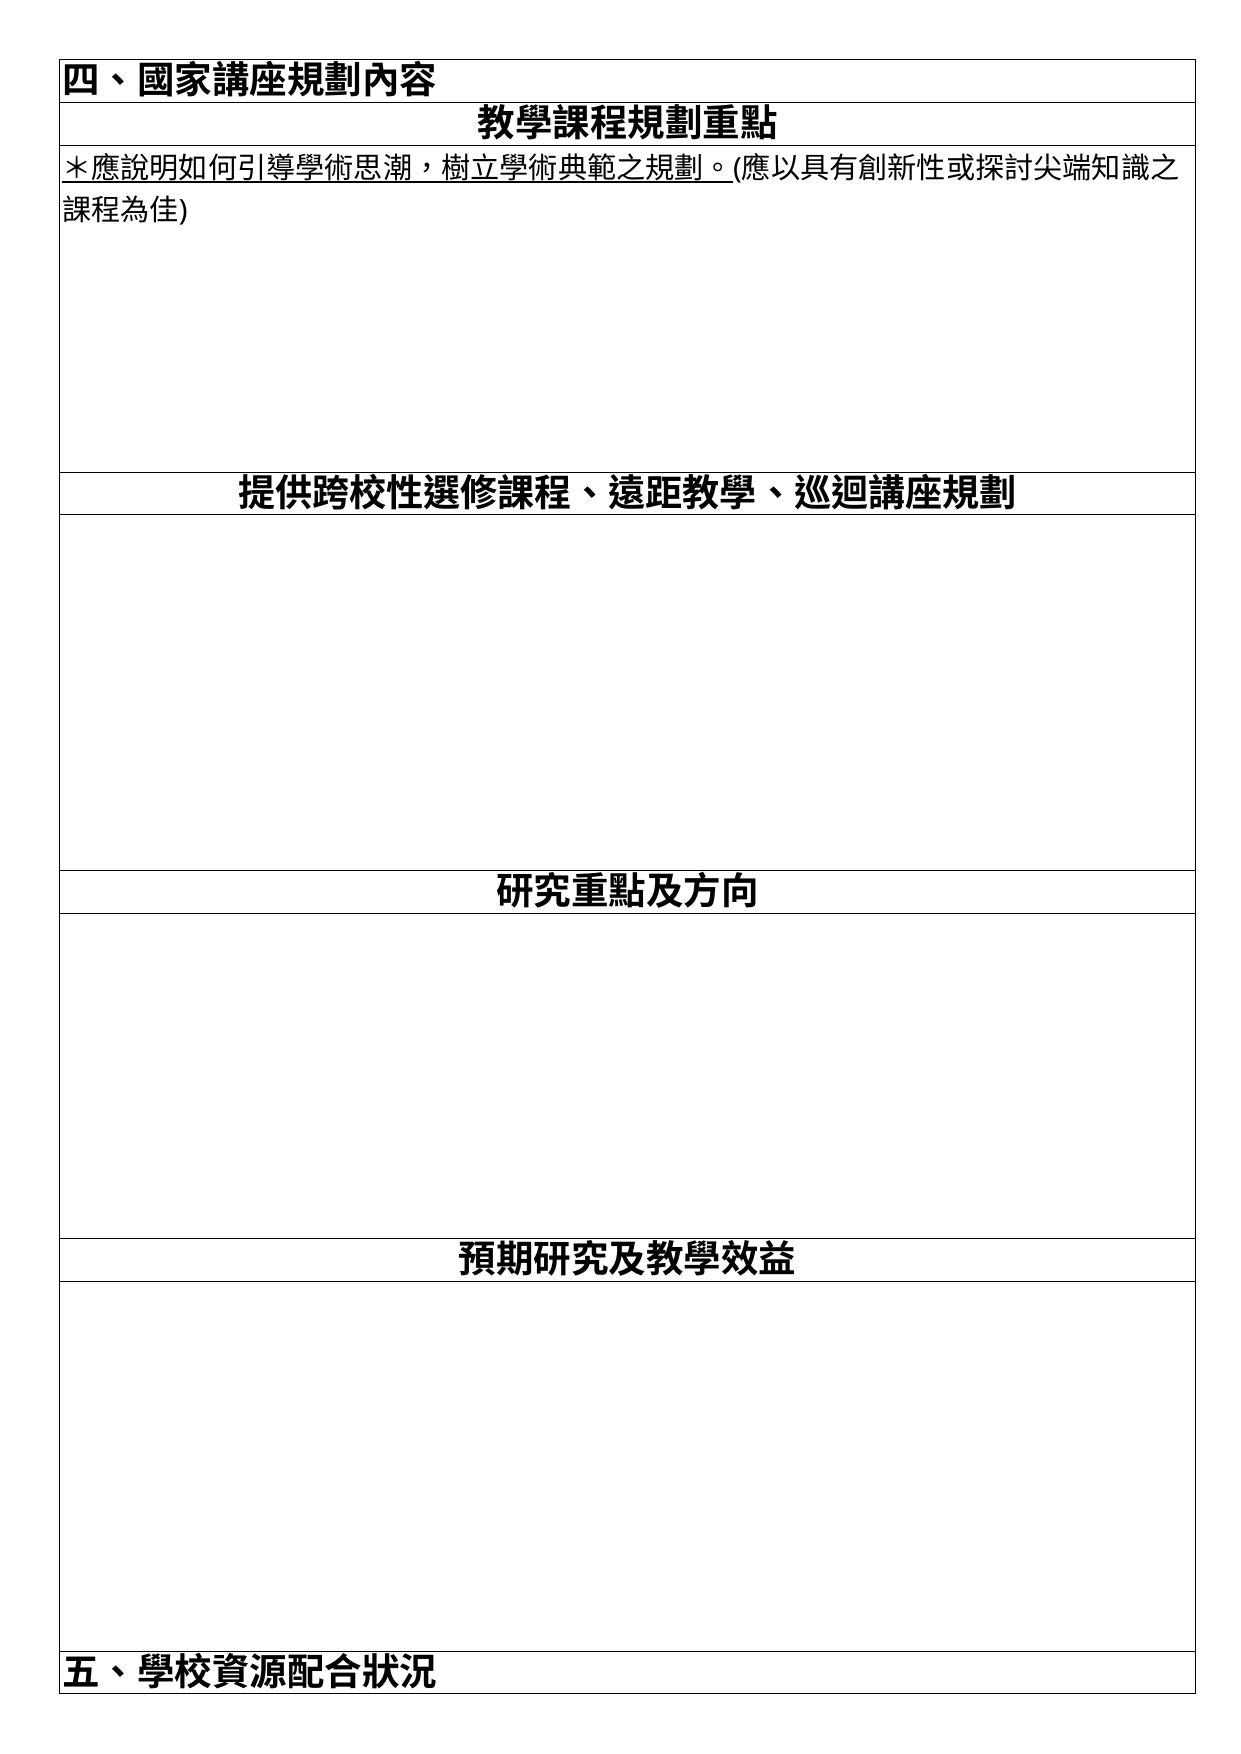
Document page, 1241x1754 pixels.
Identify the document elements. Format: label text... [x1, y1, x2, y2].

table_cell 提供跨校性選修課程、遠距教學、巡迴講座規劃 [60, 473, 1195, 514]
table_cell 五、學校資源配合狀況 [60, 1652, 1195, 1693]
table_cell 預期研究及教學效益 [60, 1239, 1195, 1281]
table_cell 四、國家講座規劃內容 [60, 60, 1195, 102]
table_cell [60, 515, 1195, 870]
table_cell 教學課程規劃重點 [60, 103, 1195, 144]
table_cell ＊應說明如何引導學術思潮，樹立學術典範之規劃。(應以具有創新性或探討尖端知識之課程為佳) [60, 146, 1195, 472]
table_cell [60, 914, 1195, 1238]
table_cell [60, 1282, 1195, 1651]
table_cell 研究重點及方向 [60, 871, 1195, 913]
